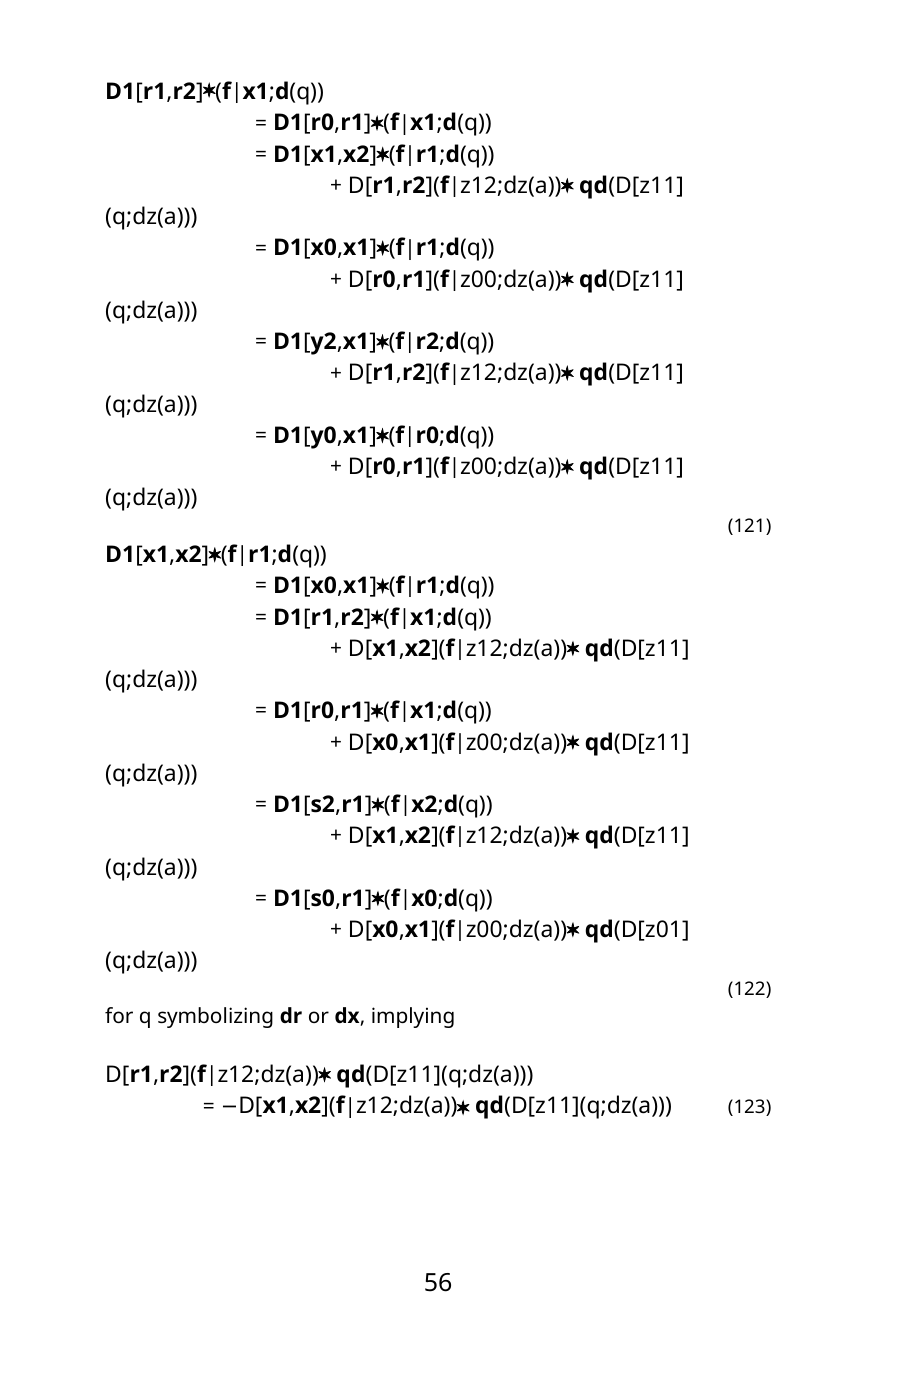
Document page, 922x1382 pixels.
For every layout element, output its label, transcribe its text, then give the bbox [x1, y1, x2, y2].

text + D[x1,x2](f|z12;dz(a))* qd(D[z11](q;dz(a))) [105, 632, 771, 694]
text + D[x0,x1](f|z00;dz(a))* qd(D[z01](q;dz(a))) [105, 913, 771, 976]
text + D[x1,x2](f|z12;dz(a))* qd(D[z11](q;dz(a))) [105, 819, 771, 882]
text = D1[s2,r1]*(f|x2;d(q)) [105, 788, 771, 819]
text + D[r1,r2](f|z12;dz(a))* qd(D[z11](q;dz(a))) [105, 356, 771, 419]
text + D[r0,r1](f|z00;dz(a))* qd(D[z11](q;dz(a))) [105, 262, 771, 325]
text = D1[s0,r1]*(f|x0;d(q)) [105, 882, 771, 913]
text = D1[r0,r1]*(f|x1;d(q)) [105, 694, 771, 726]
text = D1[x1,x2]*(f|r1;d(q)) [105, 137, 771, 169]
text + D[r1,r2](f|z12;dz(a))* qd(D[z11](q;dz(a))) [105, 169, 771, 231]
text = −D[x1,x2](f|z12;dz(a))* qd(D[z11](q;dz(a))) (123) [105, 1089, 771, 1120]
text (122) [105, 976, 771, 1001]
text D1[r1,r2]*(f|x1;d(q)) [105, 75, 771, 106]
text + D[r0,r1](f|z00;dz(a))* qd(D[z11](q;dz(a))) [105, 450, 771, 512]
text = D1[y0,x1]*(f|r0;d(q)) [105, 419, 771, 450]
text D1[x1,x2]*(f|r1;d(q)) [105, 538, 771, 569]
text D[r1,r2](f|z12;dz(a))* qd(D[z11](q;dz(a))) [105, 1058, 771, 1089]
text (121) [105, 512, 771, 538]
text = D1[r0,r1]*(f|x1;d(q)) [105, 106, 771, 137]
text = D1[x0,x1]*(f|r1;d(q)) [105, 569, 771, 601]
text + D[x0,x1](f|z00;dz(a))* qd(D[z11](q;dz(a))) [105, 726, 771, 788]
text = D1[y2,x1]*(f|r2;d(q)) [105, 325, 771, 356]
subtitle for q symbolizing dr or dx, implying [105, 1001, 771, 1029]
text = D1[x0,x1]*(f|r1;d(q)) [105, 231, 771, 262]
text = D1[r1,r2]*(f|x1;d(q)) [105, 601, 771, 632]
